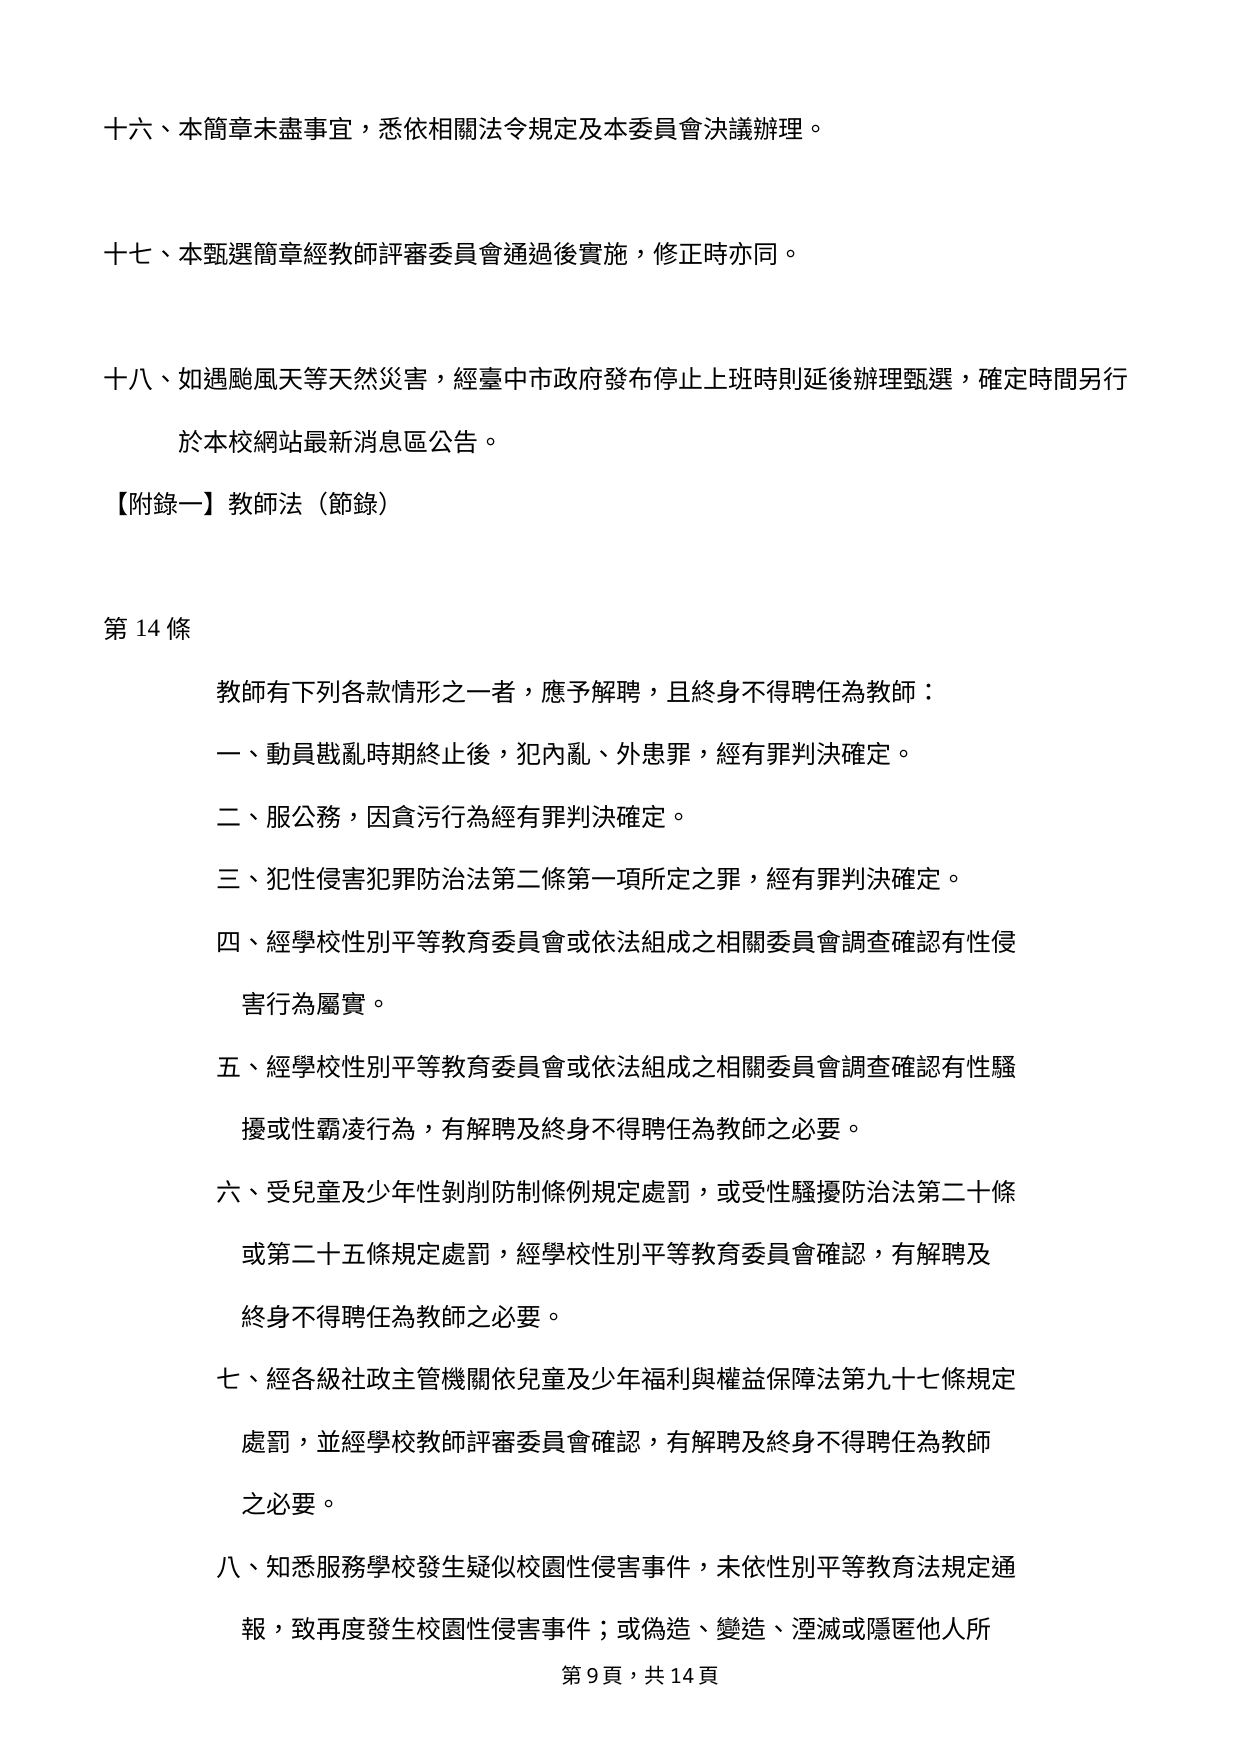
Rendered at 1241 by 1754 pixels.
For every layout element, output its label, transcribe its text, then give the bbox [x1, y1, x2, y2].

text 三、犯性侵害犯罪防治法第二條第一項所定之罪，經有罪判決確定。 [103, 836, 1152, 898]
text 四、經學校性別平等教育委員會或依法組成之相關委員會調查確認有性侵 [103, 898, 1152, 961]
text 五、經學校性別平等教育委員會或依法組成之相關委員會調查確認有性騷 [103, 1023, 1152, 1086]
text 【附錄一】教師法（節錄） [103, 461, 1152, 523]
text 八、知悉服務學校發生疑似校園性侵害事件，未依性別平等教育法規定通 [103, 1523, 1152, 1586]
text 十六、本簡章未盡事宜，悉依相關法令規定及本委員會決議辦理。 [103, 86, 1152, 148]
text 處罰，並經學校教師評審委員會確認，有解聘及終身不得聘任為教師 [103, 1398, 1152, 1461]
text 十七、本甄選簡章經教師評審委員會通過後實施，修正時亦同。 [103, 211, 1152, 273]
text 報，致再度發生校園性侵害事件；或偽造、變造、湮滅或隱匿他人所 [103, 1586, 1152, 1648]
text 教師有下列各款情形之一者，應予解聘，且終身不得聘任為教師： [103, 648, 1152, 711]
text 之必要。 [103, 1461, 1152, 1523]
text 第 14 條 [103, 586, 1152, 648]
text 七、經各級社政主管機關依兒童及少年福利與權益保障法第九十七條規定 [103, 1336, 1152, 1398]
text 一、動員戡亂時期終止後，犯內亂、外患罪，經有罪判決確定。 [103, 711, 1152, 773]
text 二、服公務，因貪污行為經有罪判決確定。 [103, 773, 1152, 836]
text 終身不得聘任為教師之必要。 [103, 1273, 1152, 1336]
text 十八、如遇颱風天等天然災害，經臺中市政府發布停止上班時則延後辦理甄選，確定時間另行於本校網站最新消息區公告。 [103, 336, 1152, 461]
text 或第二十五條規定處罰，經學校性別平等教育委員會確認，有解聘及 [103, 1211, 1152, 1273]
text 擾或性霸凌行為，有解聘及終身不得聘任為教師之必要。 [103, 1086, 1152, 1148]
text 六、受兒童及少年性剝削防制條例規定處罰，或受性騷擾防治法第二十條 [103, 1148, 1152, 1211]
text 害行為屬實。 [103, 961, 1152, 1023]
